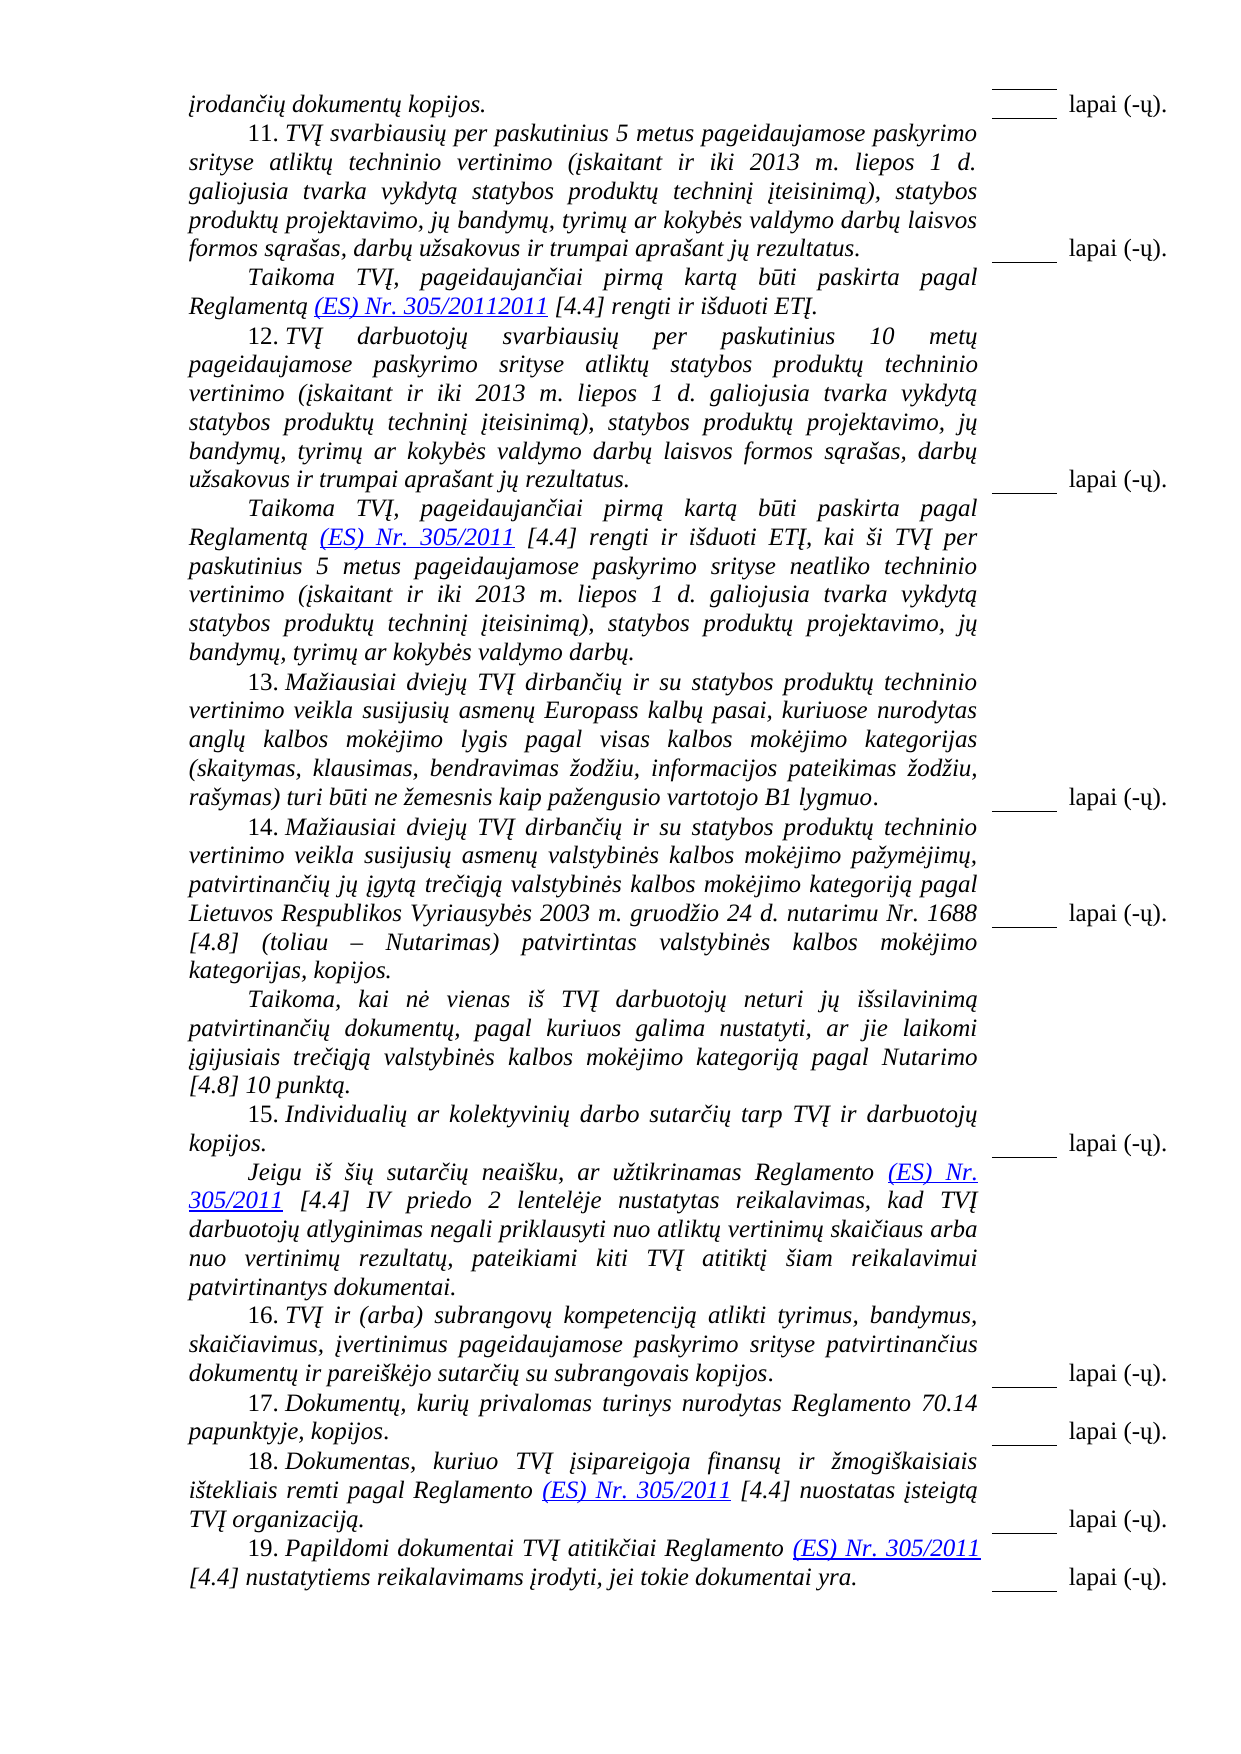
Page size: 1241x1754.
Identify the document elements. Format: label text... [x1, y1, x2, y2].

table_cell lapai (-ų). [1057, 898, 1181, 927]
table_cell [992, 263, 1057, 292]
table_cell 16. TVĮ ir (arba) subrangovų kompetenciją atlikti tyrimus, bandymus, skaičiavimus, įvertinimus pageidaujamose paskyrimo srityse patvirtinančius dokumentų ir pareiškėjo sutarčių su subrangovais kopijos. [177, 1300, 992, 1387]
table_cell [992, 869, 1057, 898]
table_cell [1057, 1099, 1181, 1128]
table_cell [992, 696, 1057, 724]
table_cell [1057, 1445, 1181, 1475]
table_cell [992, 1592, 1057, 1621]
table_cell [992, 724, 1057, 753]
table_cell [1057, 869, 1181, 898]
table_cell [1057, 638, 1181, 667]
table_cell lapai (-ų). [1057, 1358, 1181, 1387]
table_cell įrodančių dokumentų kopijos. [177, 89, 992, 117]
table_cell [992, 523, 1057, 552]
table_cell [992, 1446, 1057, 1475]
table_cell [1057, 436, 1181, 464]
table_cell [1057, 378, 1181, 407]
table_cell [992, 350, 1057, 378]
table_cell [1057, 1387, 1181, 1416]
table_cell [992, 494, 1057, 523]
table_cell [992, 1128, 1057, 1157]
table_cell lapai (-ų). [1057, 89, 1181, 117]
table_cell [1057, 927, 1181, 956]
table_cell lapai (-ų). [1057, 1562, 1181, 1591]
table_cell [1057, 493, 1181, 523]
table_cell 15. Individualių ar kolektyvinių darbo sutarčių tarp TVĮ ir darbuotojų kopijos. Jeigu iš šių sutarčių neaišku, ar užtikrinamas Reglamento (ES) Nr. 305/2011 [4.4] IV priedo 2 lentelėje nustatytas reikalavimas, kad TVĮ darbuotojų atlyginimas negali priklausyti nuo atliktų vertinimų skaičiaus arba nuo vertinimų rezultatų, pateikiami kiti TVĮ atitiktį šiam reikalavimui patvirtinantys dokumentai. [177, 1099, 992, 1300]
table_cell lapai (-ų). [1057, 465, 1181, 493]
table_cell [992, 321, 1057, 349]
table_cell lapai (-ų). [1057, 753, 1181, 811]
table_cell [1057, 840, 1181, 869]
table_cell [992, 1416, 1057, 1445]
table_cell [1057, 147, 1181, 176]
table_cell [1057, 552, 1181, 581]
table_cell 11. TVĮ svarbiausių per paskutinius 5 metus pageidaujamose paskyrimo srityse atliktų techninio vertinimo (įskaitant ir iki 2013 m. liepos 1 d. galiojusia tvarka vykdytą statybos produktų techninį įteisinimą), statybos produktų projektavimo, jų bandymų, tyrimų ar kokybės valdymo darbų laisvos formos sąrašas, darbų užsakovus ir trumpai aprašant jų rezultatus. Taikoma TVĮ, pageidaujančiai pirmą kartą būti paskirta pagal Reglamentą (ES) Nr. 305/20112011 [4.4] rengti ir išduoti ETĮ. [177, 118, 992, 321]
table_cell [1057, 321, 1181, 349]
table_cell [992, 1504, 1057, 1532]
table_cell 13. Mažiausiai dviejų TVĮ dirbančių ir su statybos produktų techninio vertinimo veikla susijusių asmenų Europass kalbų pasai, kuriuose nurodytas anglų kalbos mokėjimo lygis pagal visas kalbos mokėjimo kategorijas (skaitymas, klausimas, bendravimas žodžiu, informacijos pateikimas žodžiu, rašymas) turi būti ne žemesnis kaip pažengusio vartotojo B1 lygmuo. [177, 667, 992, 811]
table_cell [992, 985, 1057, 1099]
table_cell [992, 90, 1057, 117]
table_cell [992, 581, 1057, 609]
table_cell [1057, 407, 1181, 436]
table_cell [992, 1475, 1057, 1504]
table_cell [992, 1358, 1057, 1387]
table_cell [1057, 1300, 1181, 1329]
table_cell lapai (-ų). [1057, 1128, 1181, 1157]
table_cell [992, 928, 1057, 956]
table_cell [1057, 956, 1181, 985]
table_cell [1057, 176, 1181, 205]
table_cell [1057, 118, 1181, 147]
table_cell [1057, 1591, 1181, 1621]
table_cell lapai (-ų). [1057, 1504, 1181, 1532]
table_cell [992, 234, 1057, 262]
table_cell [1057, 205, 1181, 233]
table_cell [992, 812, 1057, 840]
table_cell 19. Papildomi dokumentai TVĮ atitikčiai Reglamento (ES) Nr. 305/2011 [4.4] nustatytiems reikalavimams įrodyti, jei tokie dokumentai yra. [177, 1533, 992, 1621]
table_cell [992, 1300, 1057, 1329]
table_cell [992, 638, 1057, 667]
table_cell [1057, 581, 1181, 609]
table_cell [992, 898, 1057, 927]
table_cell [1057, 1533, 1181, 1562]
table_cell [992, 1158, 1057, 1300]
table_cell [992, 1534, 1057, 1562]
table_cell [992, 956, 1057, 985]
table_cell [992, 753, 1057, 811]
table_cell [992, 1329, 1057, 1358]
table_cell [1057, 350, 1181, 378]
table_cell [992, 119, 1057, 147]
table_cell [992, 205, 1057, 233]
table_cell [992, 292, 1057, 321]
table_cell [992, 552, 1057, 581]
table_cell [1057, 262, 1181, 292]
table_cell [992, 609, 1057, 638]
table_cell [1057, 1475, 1181, 1504]
table_cell [992, 436, 1057, 464]
table_cell [992, 407, 1057, 436]
table_cell lapai (-ų). [1057, 234, 1181, 262]
table_cell lapai (-ų). [1057, 1416, 1181, 1445]
table_cell [992, 465, 1057, 493]
table_cell [1057, 667, 1181, 696]
table_cell [1057, 523, 1181, 552]
table_cell [1057, 292, 1181, 321]
table_cell [992, 378, 1057, 407]
table_cell [1057, 609, 1181, 638]
table_cell [992, 667, 1057, 696]
table_cell [1057, 696, 1181, 724]
table_cell [1057, 1157, 1181, 1300]
table_cell 18. Dokumentas, kuriuo TVĮ įsipareigoja finansų ir žmogiškaisiais ištekliais remti pagal Reglamento (ES) Nr. 305/2011 [4.4] nuostatas įsteigtą TVĮ organizaciją. [177, 1445, 992, 1532]
table_cell [992, 1562, 1057, 1591]
table_cell [992, 1099, 1057, 1128]
table_cell 17. Dokumentų, kurių privalomas turinys nurodytas Reglamento 70.14 papunktyje, kopijos. [177, 1387, 992, 1445]
table_cell [1057, 811, 1181, 840]
table_cell [992, 147, 1057, 176]
table_cell 12. TVĮ darbuotojų svarbiausių per paskutinius 10 metų pageidaujamose paskyrimo srityse atliktų statybos produktų techninio vertinimo (įskaitant ir iki 2013 m. liepos 1 d. galiojusia tvarka vykdytą statybos produktų techninį įteisinimą), statybos produktų projektavimo, jų bandymų, tyrimų ar kokybės valdymo darbų laisvos formos sąrašas, darbų užsakovus ir trumpai aprašant jų rezultatus. Taikoma TVĮ, pageidaujančiai pirmą kartą būti paskirta pagal Reglamentą (ES) Nr. 305/2011 [4.4] rengti ir išduoti ETĮ, kai ši TVĮ per paskutinius 5 metus pageidaujamose paskyrimo srityse neatliko techninio vertinimo (įskaitant ir iki 2013 m. liepos 1 d. galiojusia tvarka vykdytą statybos produktų techninį įteisinimą), statybos produktų projektavimo, jų bandymų, tyrimų ar kokybės valdymo darbų. [177, 321, 992, 667]
table_cell [992, 840, 1057, 869]
table_cell [1057, 985, 1181, 1099]
table_cell [992, 1388, 1057, 1416]
table_cell [992, 176, 1057, 205]
table_cell [1057, 1329, 1181, 1358]
table_cell [1057, 724, 1181, 753]
table_cell 14. Mažiausiai dviejų TVĮ dirbančių ir su statybos produktų techninio vertinimo veikla susijusių asmenų valstybinės kalbos mokėjimo pažymėjimų, patvirtinančių jų įgytą trečiąją valstybinės kalbos mokėjimo kategoriją pagal Lietuvos Respublikos Vyriausybės 2003 m. gruodžio 24 d. nutarimu Nr. 1688 [4.8] (toliau – Nutarimas) patvirtintas valstybinės kalbos mokėjimo kategorijas, kopijos. Taikoma, kai nė vienas iš TVĮ darbuotojų neturi jų išsilavinimą patvirtinančių dokumentų, pagal kuriuos galima nustatyti, ar jie laikomi įgijusiais trečiąją valstybinės kalbos mokėjimo kategoriją pagal Nutarimo [4.8] 10 punktą. [177, 811, 992, 1099]
